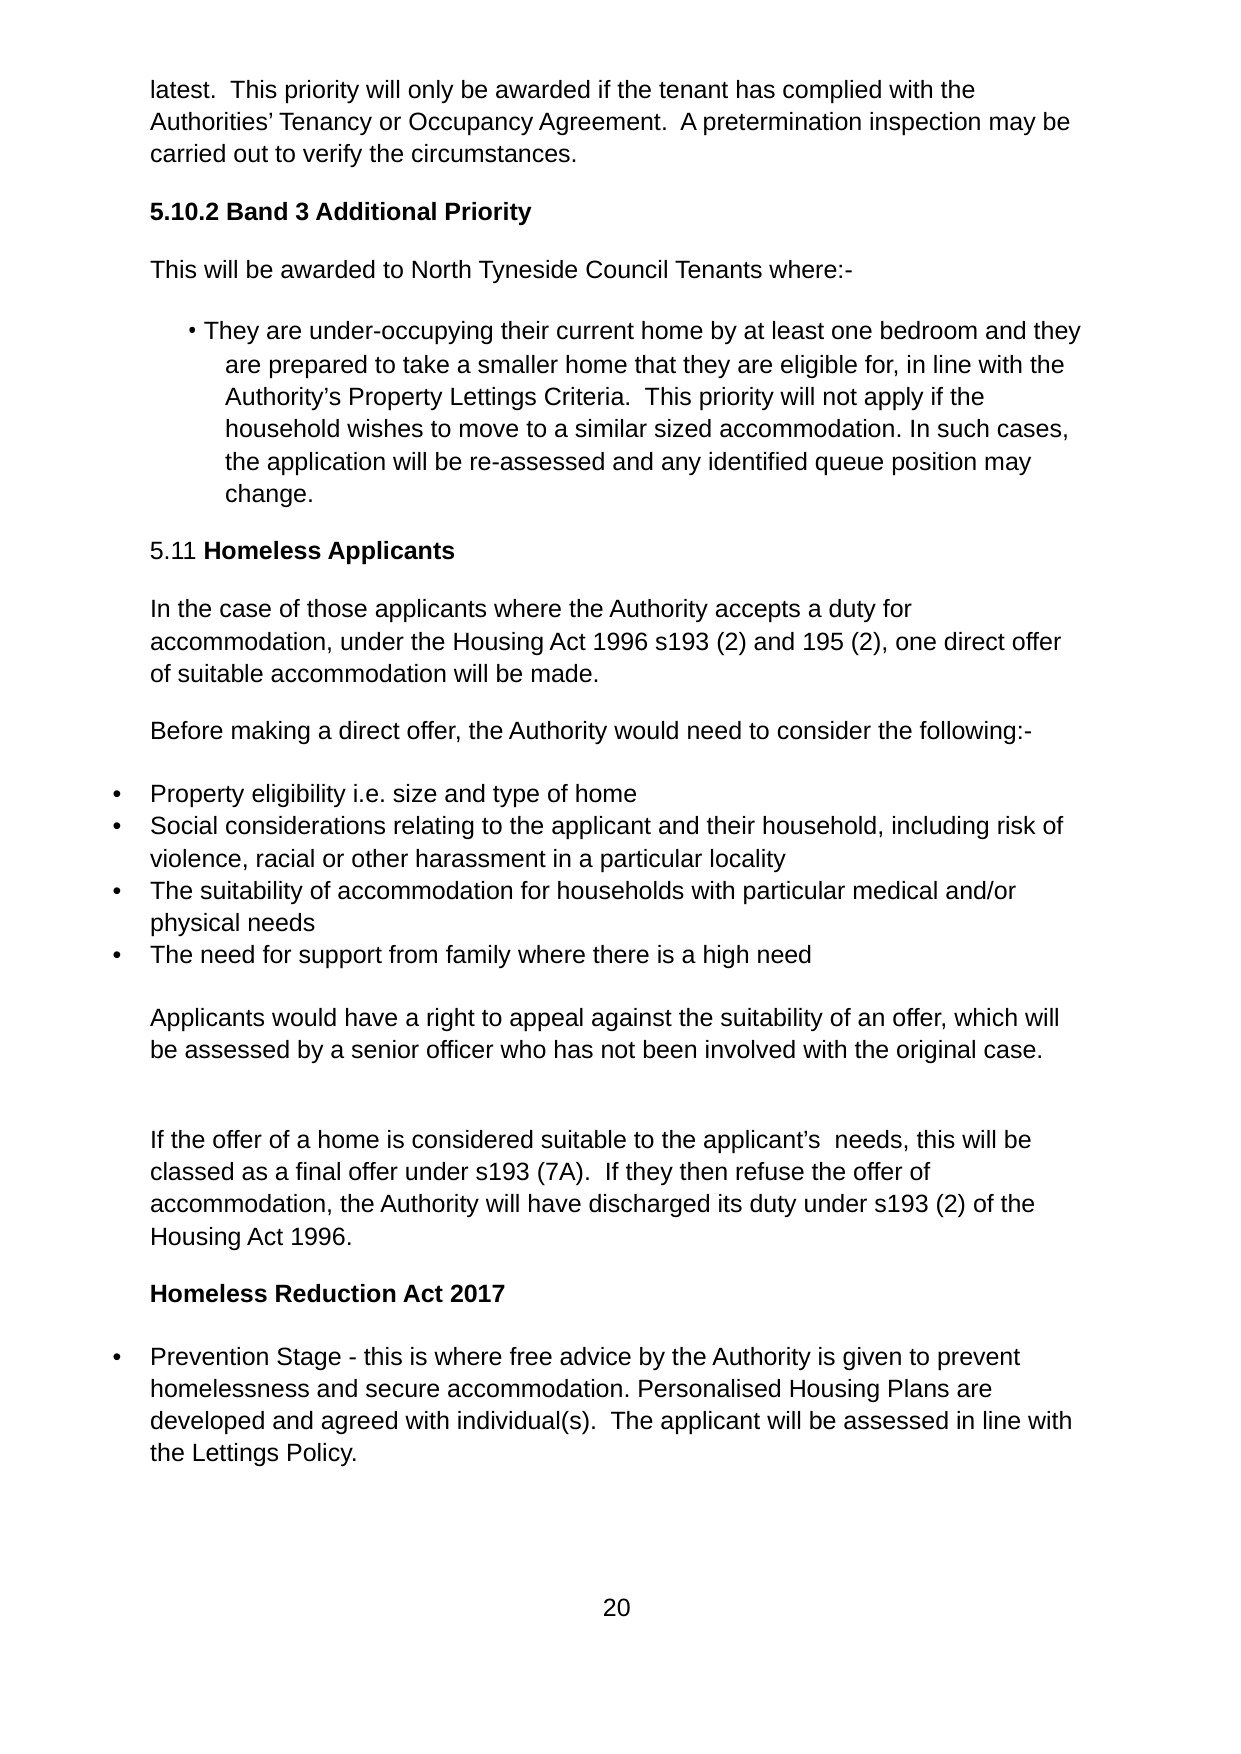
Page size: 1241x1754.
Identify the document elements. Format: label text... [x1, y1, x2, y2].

list Social considerations relating to the applicant and their household, including risk of violence, racial or other harassment in a particular locality [112, 811, 1089, 872]
list The need for support from family where there is a high need [112, 940, 1089, 969]
text • They are under-occupying their current home by at least one bedroom and they are prepared to take a smaller home that they are eligible for, in line with the Authority’s Property Lettings Criteria. This priority will not apply if the household wishes to move to a similar sized accommodation. In such cases, the application will be re-assessed and any identified queue position may change. [187, 312, 1089, 507]
subtitle 5.10.2 Band 3 Additional Priority [149, 197, 1089, 226]
text Applicants would have a right to appeal against the suitability of an offer, which will be assessed by a senior officer who has not been involved with the original case. [150, 1003, 1089, 1064]
text In the case of those applicants where the Authority accepts a duty for accommodation, under the Housing Act 1996 s193 (2) and 195 (2), one direct offer of suitable accommodation will be made. [150, 594, 1089, 687]
text If the offer of a home is considered suitable to the applicant’s needs, this will be classed as a final offer under s193 (7A). If they then refuse the offer of accommodation, the Authority will have discharged its duty under s193 (2) of the Housing Act 1996. [150, 1125, 1089, 1250]
list Prevention Stage - this is where free advice by the Authority is given to prevent homelessness and secure accommodation. Personalised Housing Plans are developed and agreed with individual(s). The applicant will be assessed in line with the Lettings Policy. [112, 1342, 1089, 1467]
list latest. This priority will only be awarded if the tenant has complied with the Authorities’ Tenancy or Occupancy Agreement. A pretermination inspection may be carried out to verify the circumstances. [112, 75, 1089, 168]
text Before making a direct offer, the Authority would need to consider the following:- [150, 716, 1089, 745]
list Property eligibility i.e. size and type of home [112, 779, 1089, 808]
subtitle Homeless Reduction Act 2017 [149, 1279, 1089, 1308]
text This will be awarded to North Tyneside Council Tenants where:- [150, 255, 1089, 284]
subtitle 5.11 Homeless Applicants [149, 536, 1089, 565]
list The suitability of accommodation for households with particular medical and/or physical needs [112, 876, 1089, 937]
